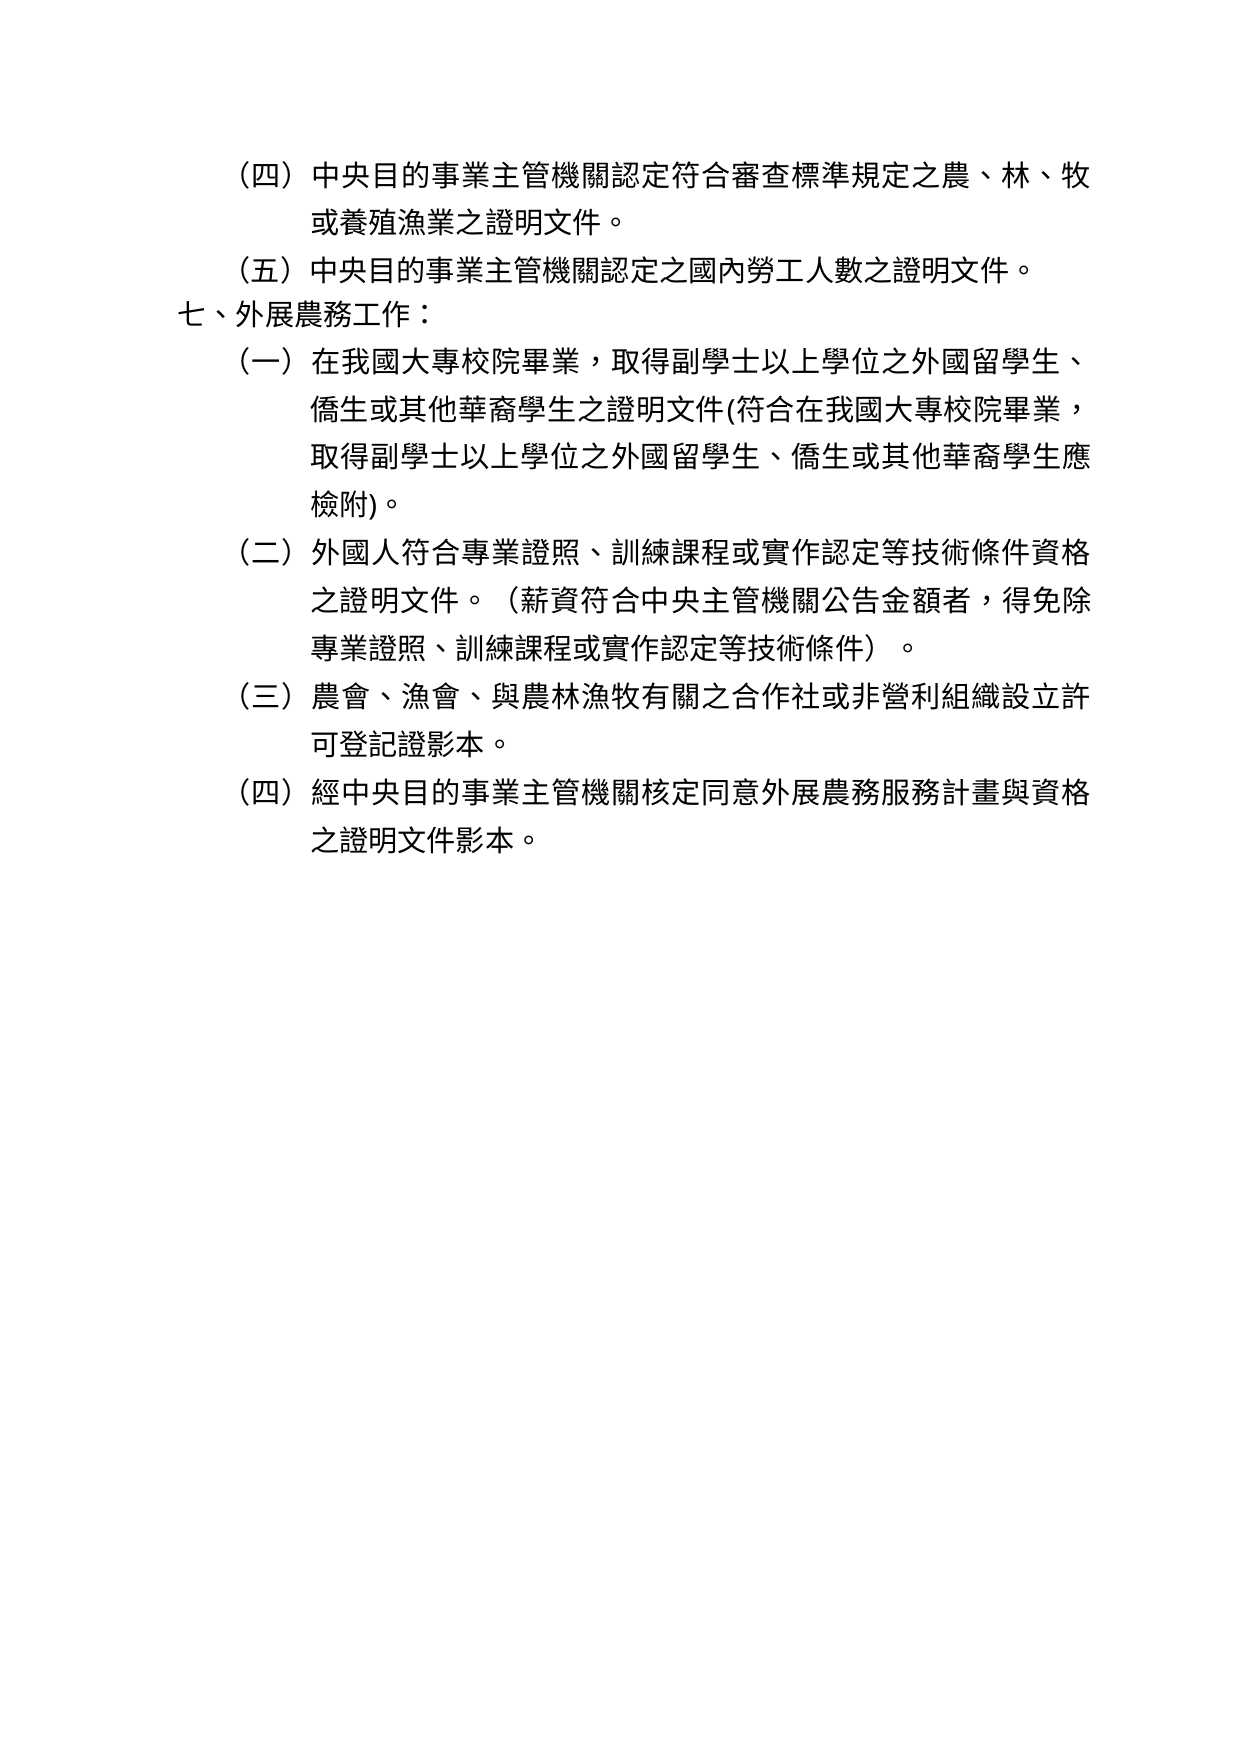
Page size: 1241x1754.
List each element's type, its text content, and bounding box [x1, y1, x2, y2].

text （一）在我國大專校院畢業，取得副學士以上學位之外國留學生、僑生或其他華裔學生之證明文件(符合在我國大專校院畢業，取得副學士以上學位之外國留學生、僑生或其他華裔學生應檢附)。 [221, 334, 1092, 525]
text （三）農會、漁會、與農林漁牧有關之合作社或非營利組織設立許可登記證影本。 [221, 669, 1092, 765]
text （五）中央目的事業主管機關認定之國內勞工人數之證明文件。 [221, 243, 1092, 291]
text （四）中央目的事業主管機關認定符合審查標準規定之農、林、牧或養殖漁業之證明文件。 [221, 148, 1092, 243]
text 七、外展農務工作： [177, 291, 1092, 334]
text （二）外國人符合專業證照、訓練課程或實作認定等技術條件資格之證明文件。（薪資符合中央主管機關公告金額者，得免除專業證照、訓練課程或實作認定等技術條件）。 [221, 525, 1092, 669]
text （四）經中央目的事業主管機關核定同意外展農務服務計畫與資格之證明文件影本。 [221, 765, 1092, 861]
